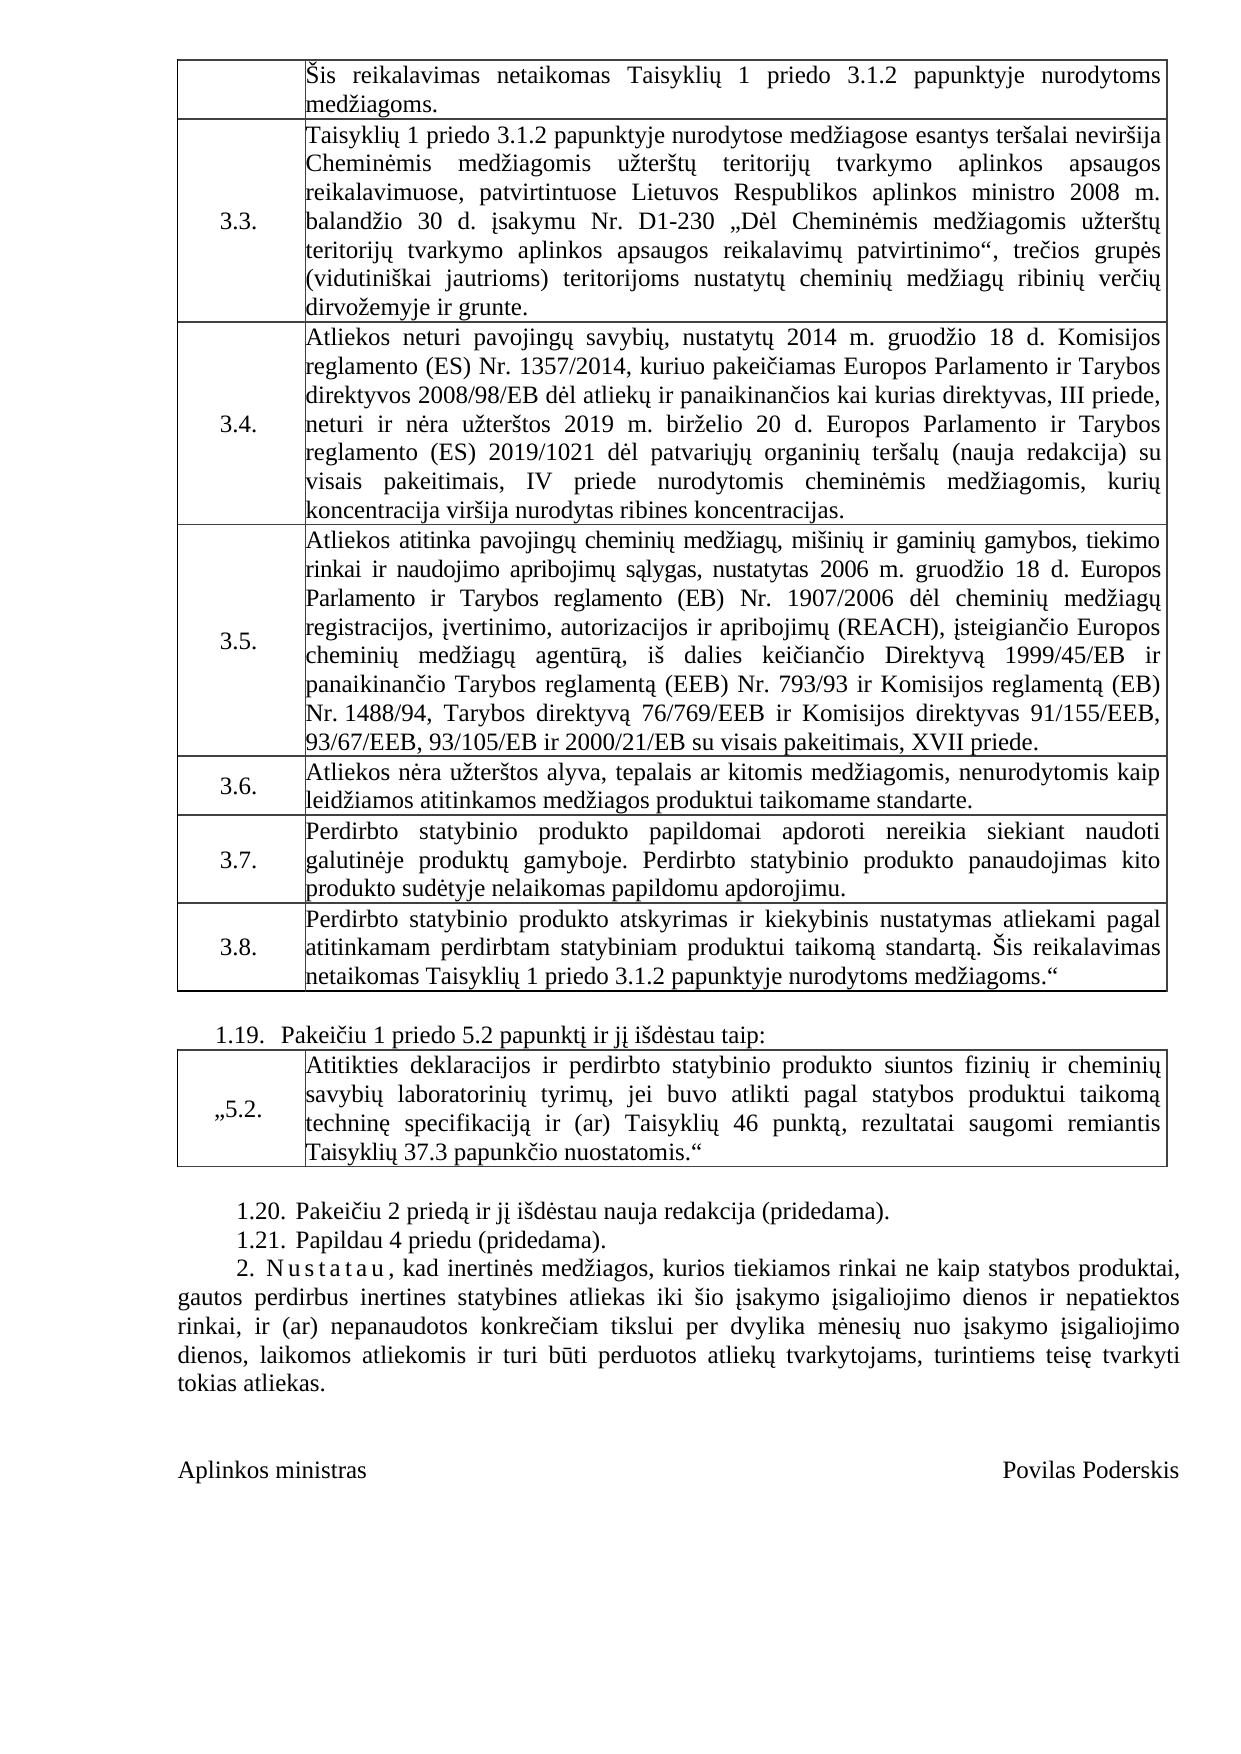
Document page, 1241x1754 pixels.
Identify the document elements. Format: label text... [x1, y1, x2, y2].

table_cell Taisyklių 1 priedo 3.1.2 papunktyje nurodytose medžiagose esantys teršalai neviršija Cheminėmis medžiagomis užterštų teritorijų tvarkymo aplinkos apsaugos reikalavimuose, patvirtintuose Lietuvos Respublikos aplinkos ministro 2008 m. balandžio 30 d. įsakymu Nr. D1-230 „Dėl Cheminėmis medžiagomis užterštų teritorijų tvarkymo aplinkos apsaugos reikalavimų patvirtinimo“, trečios grupės (vidutiniškai jautrioms) teritorijoms nustatytų cheminių medžiagų ribinių verčių dirvožemyje ir grunte. [306, 120, 1166, 321]
table_cell 3.7. [178, 816, 305, 902]
text 1.19. Pakeičiu 1 priedo 5.2 papunktį ir jį išdėstau taip: [215, 1020, 1181, 1049]
table_cell 3.5. [178, 525, 305, 755]
text Aplinkos ministras Povilas Poderskis [177, 1455, 1181, 1483]
table_cell Perdirbto statybinio produkto papildomai apdoroti nereikia siekiant naudoti galutinėje produktų gamyboje. Perdirbto statybinio produkto panaudojimas kito produkto sudėtyje nelaikomas papildomu apdorojimu. [306, 816, 1166, 902]
text 1.20. Pakeičiu 2 priedą ir jį išdėstau nauja redakcija (pridedama). [177, 1196, 1181, 1225]
table_cell Atliekos atitinka pavojingų cheminių medžiagų, mišinių ir gaminių gamybos, tiekimo rinkai ir naudojimo apribojimų sąlygas, nustatytas 2006 m. gruodžio 18 d. Europos Parlamento ir Tarybos reglamento (EB) Nr. 1907/2006 dėl cheminių medžiagų registracijos, įvertinimo, autorizacijos ir apribojimų (REACH), įsteigiančio Europos cheminių medžiagų agentūrą, iš dalies keičiančio Direktyvą 1999/45/EB ir panaikinančio Tarybos reglamentą (EEB) Nr. 793/93 ir Komisijos reglamentą (EB) Nr. 1488/94, Tarybos direktyvą 76/769/EEB ir Komisijos direktyvas 91/155/EEB, 93/67/EEB, 93/105/EB ir 2000/21/EB su visais pakeitimais, XVII priede. [306, 525, 1166, 755]
table_cell Atliekos nėra užterštos alyva, tepalais ar kitomis medžiagomis, nenurodytomis kaip leidžiamos atitinkamos medžiagos produktui taikomame standarte. [306, 757, 1166, 814]
table_cell 3.6. [178, 757, 305, 814]
table_cell 3.3. [178, 120, 305, 321]
table_cell Atliekos neturi pavojingų savybių, nustatytų 2014 m. gruodžio 18 d. Komisijos reglamento (ES) Nr. 1357/2014, kuriuo pakeičiamas Europos Parlamento ir Tarybos direktyvos 2008/98/EB dėl atliekų ir panaikinančios kai kurias direktyvas, III priede, neturi ir nėra užterštos 2019 m. birželio 20 d. Europos Parlamento ir Tarybos reglamento (ES) 2019/1021 dėl patvariųjų organinių teršalų (nauja redakcija) su visais pakeitimais, IV priede nurodytomis cheminėmis medžiagomis, kurių koncentracija viršija nurodytas ribines koncentracijas. [306, 323, 1166, 524]
table_cell Šis reikalavimas netaikomas Taisyklių 1 priedo 3.1.2 papunktyje nurodytoms medžiagoms. [306, 61, 1166, 118]
table_header „5.2. [178, 1051, 305, 1166]
table_cell Perdirbto statybinio produkto atskyrimas ir kiekybinis nustatymas atliekami pagal atitinkamam perdirbtam statybiniam produktui taikomą standartą. Šis reikalavimas netaikomas Taisyklių 1 priedo 3.1.2 papunktyje nurodytoms medžiagoms.“ [306, 904, 1166, 990]
text 2. Nustatau, kad inertinės medžiagos, kurios tiekiamos rinkai ne kaip statybos produktai, gautos perdirbus inertines statybines atliekas iki šio įsakymo įsigaliojimo dienos ir nepatiektos rinkai, ir (ar) nepanaudotos konkrečiam tikslui per dvylika mėnesių nuo įsakymo įsigaliojimo dienos, laikomos atliekomis ir turi būti perduotos atliekų tvarkytojams, turintiems teisę tvarkyti tokias atliekas. [177, 1253, 1181, 1397]
table_header Atitikties deklaracijos ir perdirbto statybinio produkto siuntos fizinių ir cheminių savybių laboratorinių tyrimų, jei buvo atlikti pagal statybos produktui taikomą techninę specifikaciją ir (ar) Taisyklių 46 punktą, rezultatai saugomi remiantis Taisyklių 37.3 papunkčio nuostatomis.“ [306, 1051, 1166, 1166]
text 1.21. Papildau 4 priedu (pridedama). [177, 1225, 1181, 1253]
table_cell 3.8. [178, 904, 305, 990]
table_cell 3.4. [178, 323, 305, 524]
table_cell [178, 61, 305, 118]
